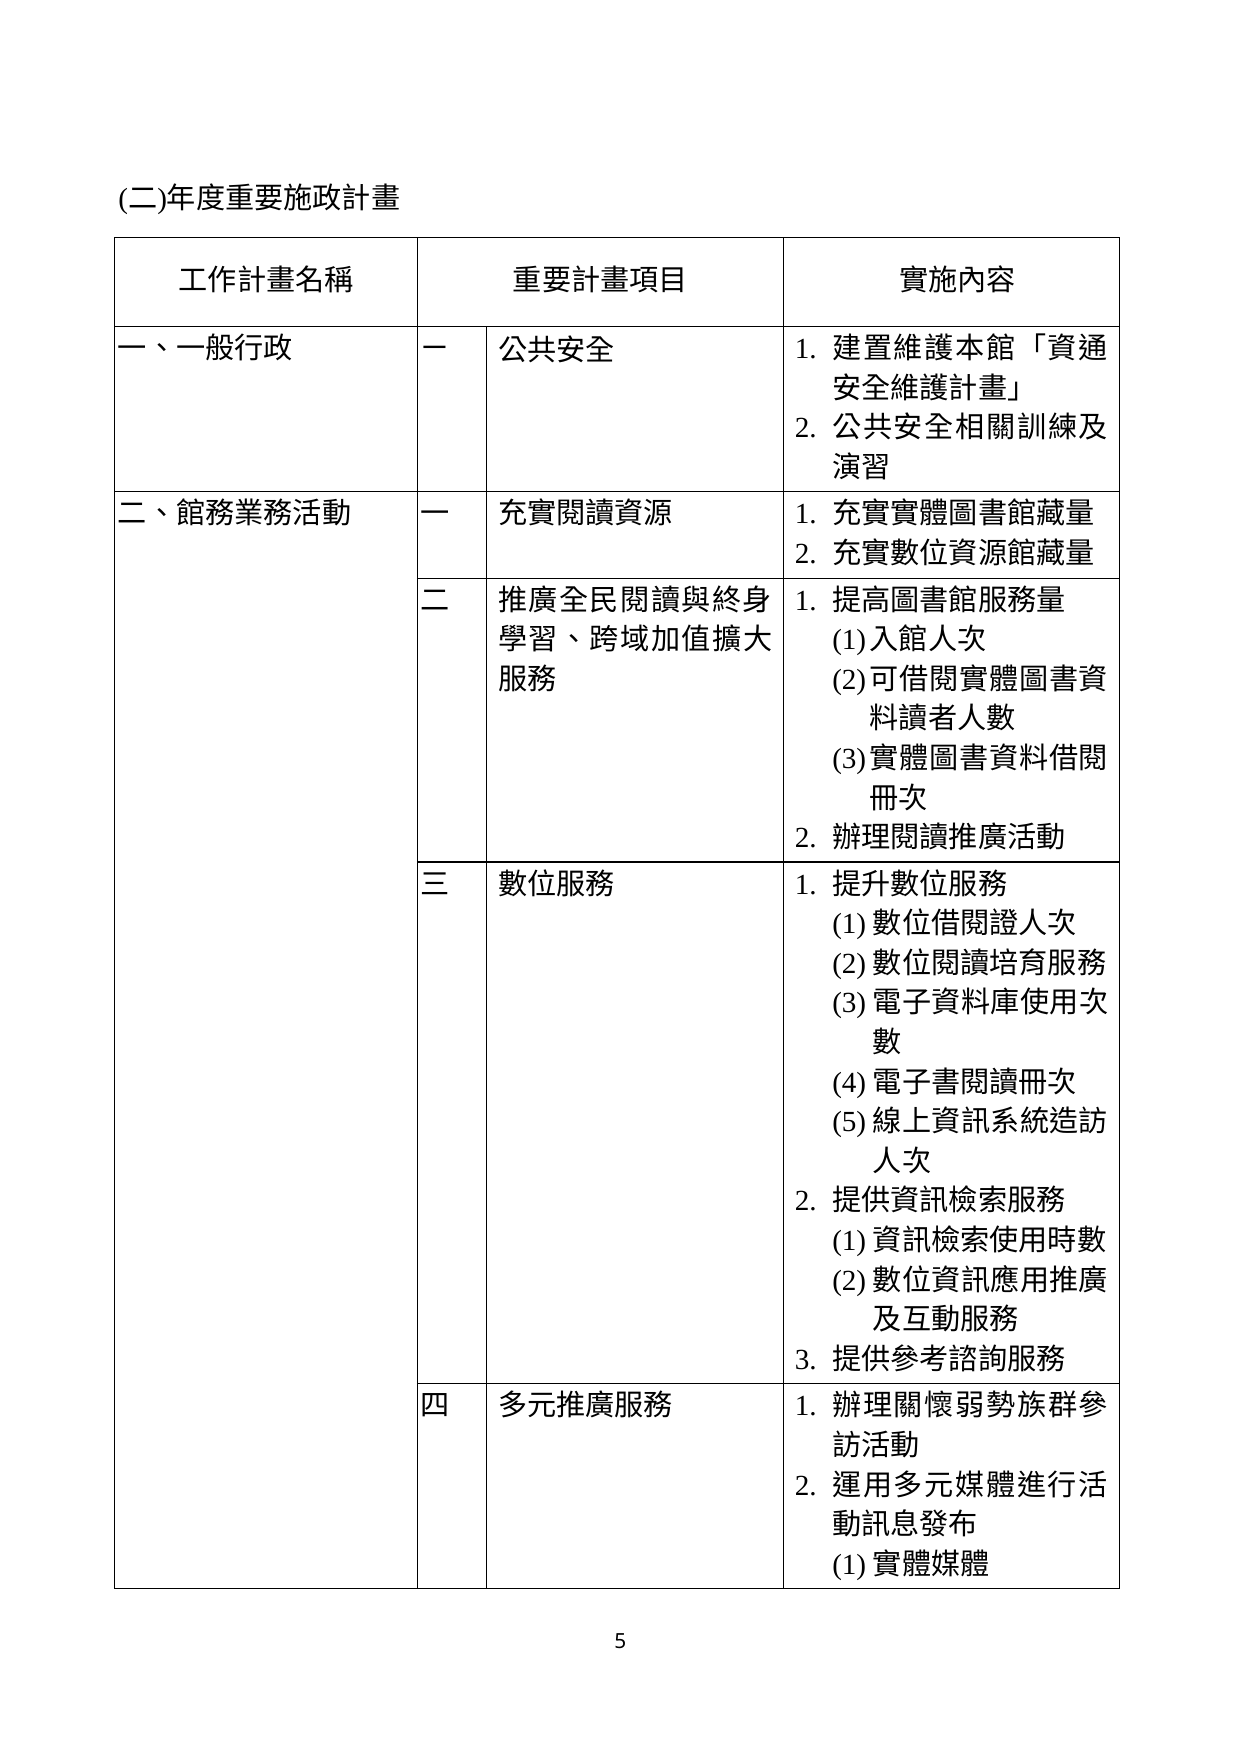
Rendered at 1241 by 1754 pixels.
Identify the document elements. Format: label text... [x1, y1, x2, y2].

table_cell 推廣全民閱讀與終身學習、跨域加值擴大服務 [487, 579, 783, 861]
table_cell 提升數位服務 數位借閱證人次 數位閱讀培育服務 電子資料庫使用次數 電子書閱讀冊次 線上資訊系統造訪人次 提供資訊檢索服務 資訊檢索使用時數 數位資訊應用推廣及互動服務 提供參考諮詢服務 [784, 863, 1119, 1383]
table_cell 多元推廣服務 [487, 1384, 783, 1588]
table_cell ㄧ [418, 327, 486, 491]
table_header 實施內容 [784, 238, 1119, 326]
text (二)年度重要施政計畫 [118, 166, 1122, 218]
table_header 工作計畫名稱 [115, 238, 417, 326]
table_cell 一、一般行政 [115, 327, 417, 491]
table_cell 四 [418, 1384, 486, 1588]
table_cell 建置維護本館「資通安全維護計畫」 公共安全相關訓練及演習 [784, 327, 1119, 491]
table_cell 充實實體圖書館藏量 充實數位資源館藏量 [784, 492, 1119, 577]
table_cell 辦理關懷弱勢族群參訪活動 運用多元媒體進行活動訊息發布 實體媒體 數位媒體 發行出版品 國際交流與合作 [784, 1384, 1119, 1588]
table_header 重要計畫項目 [418, 238, 783, 326]
table_cell 數位服務 [487, 863, 783, 1383]
table_cell 二 [418, 579, 486, 861]
table_cell 三 [418, 863, 486, 1383]
table_cell 一 [418, 492, 486, 577]
table_cell 提高圖書館服務量 入館人次 可借閱實體圖書資料讀者人數 實體圖書資料借閱冊次 辦理閱讀推廣活動 [784, 579, 1119, 861]
table_cell 充實閱讀資源 [487, 492, 783, 577]
table_cell 公共安全 [487, 327, 783, 491]
table_cell 二、館務業務活動 [115, 492, 417, 1588]
